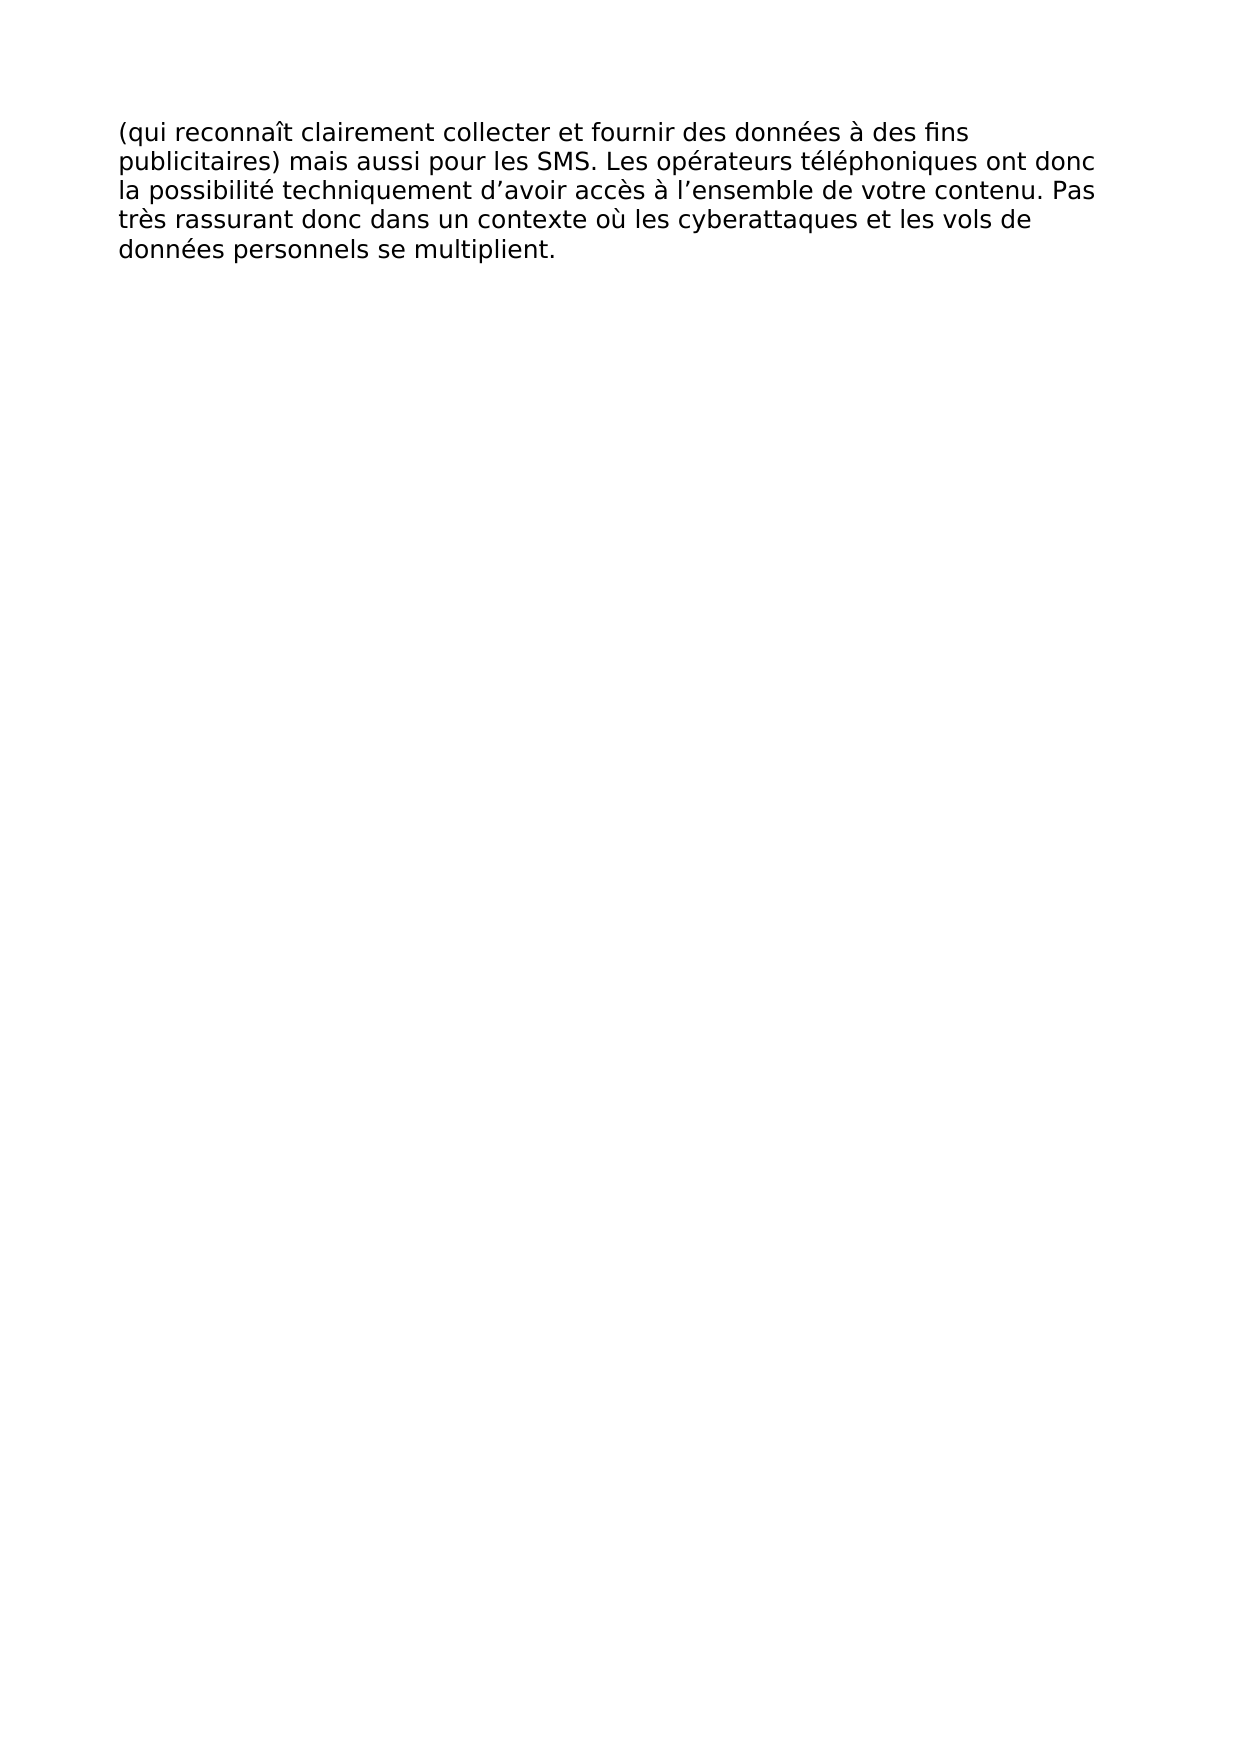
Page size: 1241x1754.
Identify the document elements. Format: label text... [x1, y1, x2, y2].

text (qui reconnaît clairement collecter et fournir des données à des fins publicitaires) mais aussi pour les SMS. Les opérateurs téléphoniques ont donc la possibilité techniquement d’avoir accès à l’ensemble de votre contenu. Pas très rassurant donc dans un contexte où les cyberattaques et les vols de données personnels se multiplient. [118, 118, 1122, 264]
